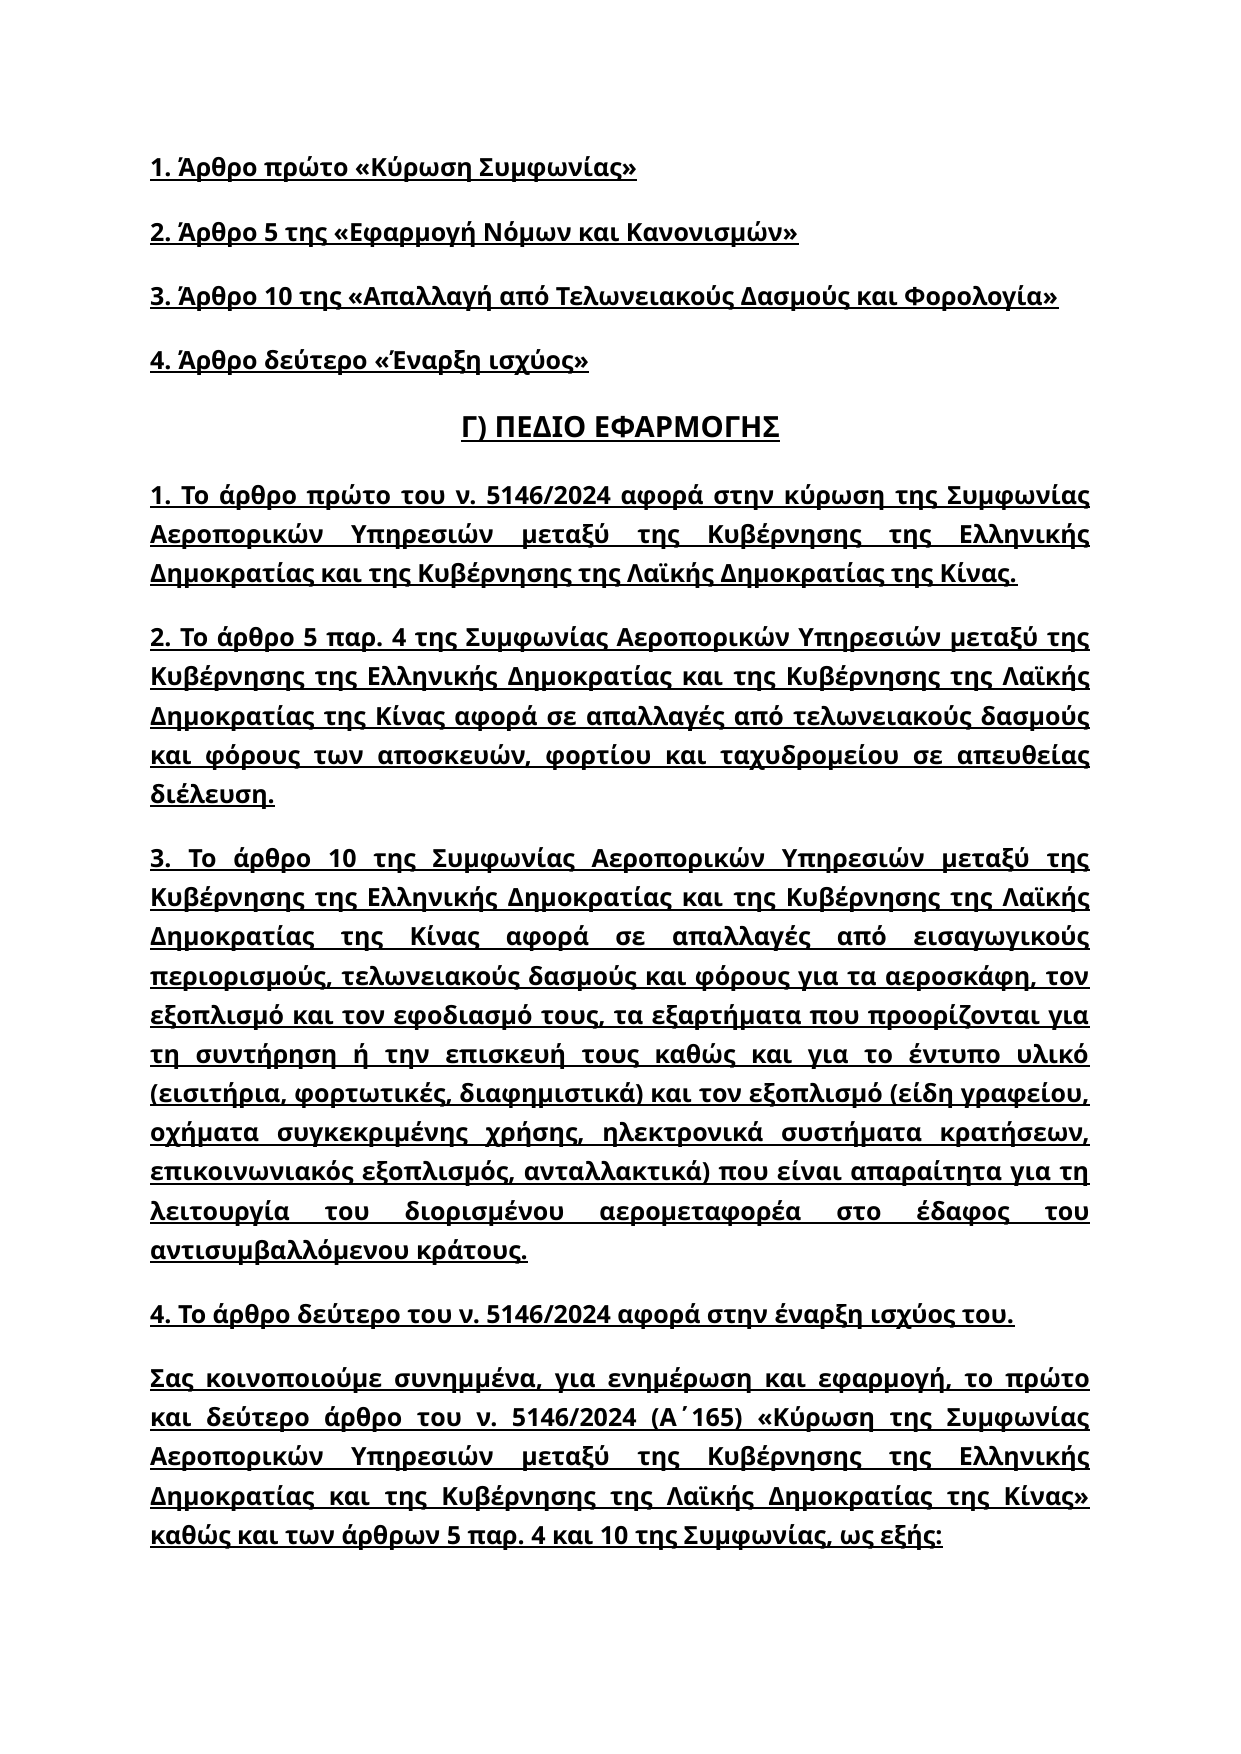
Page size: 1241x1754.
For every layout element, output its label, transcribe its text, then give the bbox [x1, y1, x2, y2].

text 2. Το άρθρο 5 παρ. 4 της Συμφωνίας Αεροπορικών Υπηρεσιών μεταξύ της [150, 620, 1090, 649]
text Σας κοινοποιούμε συνημμένα, για ενημέρωση και εφαρμογή, το πρώτο [150, 1361, 1090, 1389]
text 2. Άρθρο 5 της «Εφαρμογή Νόμων και Κανονισμών» [150, 214, 1090, 248]
text 4. Το άρθρο δεύτερο του ν. 5146/2024 αφορά στην έναρξη ισχύος του. [150, 1296, 1090, 1331]
text αντισυμβαλλόμενου κράτους. [150, 1224, 1090, 1266]
text 3. Το άρθρο 10 της Συμφωνίας Αεροπορικών Υπηρεσιών μεταξύ της [150, 841, 1090, 869]
text Αεροπορικών Υπηρεσιών μεταξύ της Κυβέρνησης της Ελληνικής [150, 508, 1090, 545]
text Κυβέρνησης της Ελληνικής Δημοκρατίας και της Κυβέρνησης της Λαϊκής [150, 871, 1090, 909]
text Δημοκρατίας της Κίνας αφορά σε απαλλαγές από τελωνειακούς δασμούς [150, 690, 1090, 727]
text εξοπλισμό και τον εφοδιασμό τους, τα εξαρτήματα που προορίζονται για [150, 989, 1090, 1026]
text καθώς και των άρθρων 5 παρ. 4 και 10 της Συμφωνίας, ως εξής: [150, 1509, 1090, 1551]
text 1. Άρθρο πρώτο «Κύρωση Συμφωνίας» [150, 150, 1090, 184]
text διέλευση. [150, 768, 1090, 811]
text περιορισμούς, τελωνειακούς δασμούς και φόρους για τα αεροσκάφη, τον [150, 950, 1090, 987]
text 1. Το άρθρο πρώτο του ν. 5146/2024 αφορά στην κύρωση της Συμφωνίας [150, 477, 1090, 506]
text και φόρους των αποσκευών, φορτίου και ταχυδρομείου σε απευθείας [150, 729, 1090, 766]
text επικοινωνιακός εξοπλισμός, ανταλλακτικά) που είναι απαραίτητα για τη [150, 1146, 1090, 1183]
text τη συντήρηση ή την επισκευή τους καθώς και για το έντυπο υλικό [150, 1028, 1090, 1065]
text και δεύτερο άρθρο του ν. 5146/2024 (Α΄165) «Κύρωση της Συμφωνίας [150, 1391, 1090, 1429]
text Γ) ΠΕΔΙΟ ΕΦΑΡΜΟΓΗΣ [150, 407, 1090, 446]
text Δημοκρατίας και της Κυβέρνησης της Λαϊκής Δημοκρατίας της Κίνας» [150, 1470, 1090, 1507]
text Κυβέρνησης της Ελληνικής Δημοκρατίας και της Κυβέρνησης της Λαϊκής [150, 651, 1090, 688]
text Δημοκρατίας και της Κυβέρνησης της Λαϊκής Δημοκρατίας της Κίνας. [150, 547, 1090, 590]
text Αεροπορικών Υπηρεσιών μεταξύ της Κυβέρνησης της Ελληνικής [150, 1431, 1090, 1468]
text οχήματα συγκεκριμένης χρήσης, ηλεκτρονικά συστήματα κρατήσεων, [150, 1106, 1090, 1144]
text (εισιτήρια, φορτωτικές, διαφημιστικά) και τον εξοπλισμό (είδη γραφείου, [150, 1067, 1090, 1104]
text λειτουργία του διορισμένου αερομεταφορέα στο έδαφος του [150, 1185, 1090, 1222]
text 3. Άρθρο 10 της «Απαλλαγή από Τελωνειακούς Δασμούς και Φορολογία» [150, 278, 1090, 312]
text Δημοκρατίας της Κίνας αφορά σε απαλλαγές από εισαγωγικούς [150, 911, 1090, 948]
text 4. Άρθρο δεύτερο «Έναρξη ισχύος» [150, 342, 1090, 377]
